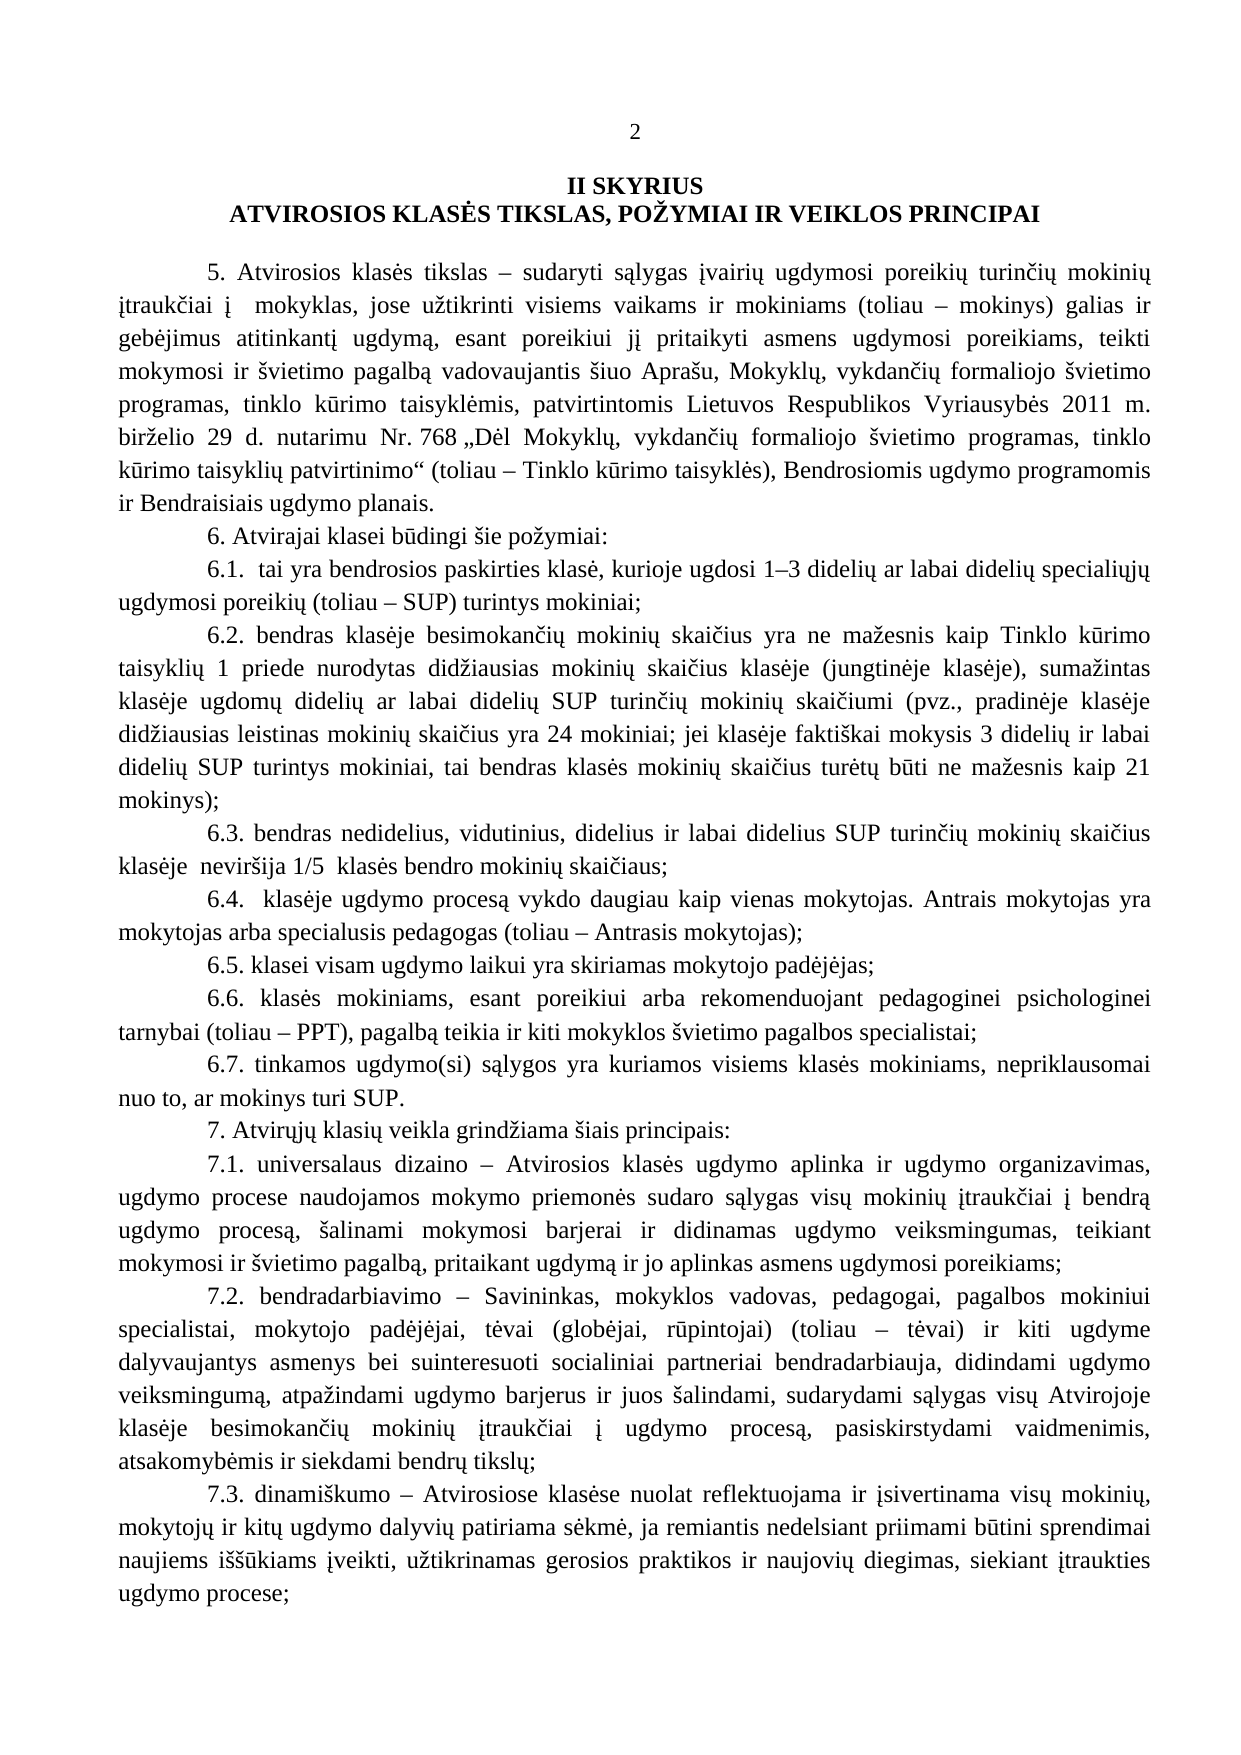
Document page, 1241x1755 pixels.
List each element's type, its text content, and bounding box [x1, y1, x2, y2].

text 5. Atvirosios klasės tikslas – sudaryti sąlygas įvairių ugdymosi poreikių turinčių mokinių įtraukčiai į mokyklas, jose užtikrinti visiems vaikams ir mokiniams (toliau – mokinys) galias ir gebėjimus atitinkantį ugdymą, esant poreikiui jį pritaikyti asmens ugdymosi poreikiams, teikti mokymosi ir švietimo pagalbą vadovaujantis šiuo Aprašu, Mokyklų, vykdančių formaliojo švietimo programas, tinklo kūrimo taisyklėmis, patvirtintomis Lietuvos Respublikos Vyriausybės 2011 m. birželio 29 d. nutarimu Nr. 768 „Dėl Mokyklų, vykdančių formaliojo švietimo programas, tinklo kūrimo taisyklių patvirtinimo“ (toliau – Tinklo kūrimo taisyklės), Bendrosiomis ugdymo programomis ir Bendraisiais ugdymo planais. [118, 257, 1152, 517]
text 7.1. universalaus dizaino – Atvirosios klasės ugdymo aplinka ir ugdymo organizavimas, ugdymo procese naudojamos mokymo priemonės sudaro sąlygas visų mokinių įtraukčiai į bendrą ugdymo procesą, šalinami mokymosi barjerai ir didinamas ugdymo veiksmingumas, teikiant mokymosi ir švietimo pagalbą, pritaikant ugdymą ir jo aplinkas asmens ugdymosi poreikiams; [118, 1149, 1152, 1276]
text 7.2. bendradarbiavimo – Savininkas, mokyklos vadovas, pedagogai, pagalbos mokiniui specialistai, mokytojo padėjėjai, tėvai (globėjai, rūpintojai) (toliau – tėvai) ir kiti ugdyme dalyvaujantys asmenys bei suinteresuoti socialiniai partneriai bendradarbiauja, didindami ugdymo veiksmingumą, atpažindami ugdymo barjerus ir juos šalindami, sudarydami sąlygas visų Atvirojoje klasėje besimokančių mokinių įtraukčiai į ugdymo procesą, pasiskirstydami vaidmenimis, atsakomybėmis ir siekdami bendrų tikslų; [118, 1281, 1152, 1474]
text 6.4. klasėje ugdymo procesą vykdo daugiau kaip vienas mokytojas. Antrais mokytojas yra mokytojas arba specialusis pedagogas (toliau – Antrasis mokytojas); [118, 884, 1152, 946]
text II SKYRIUS [118, 171, 1152, 199]
text 7. Atvirųjų klasių veikla grindžiama šiais principais: [118, 1116, 1152, 1144]
text 6.2. bendras klasėje besimokančių mokinių skaičius yra ne mažesnis kaip Tinklo kūrimo taisyklių 1 priede nurodytas didžiausias mokinių skaičius klasėje (jungtinėje klasėje), sumažintas klasėje ugdomų didelių ar labai didelių SUP turinčių mokinių skaičiumi (pvz., pradinėje klasėje didžiausias leistinas mokinių skaičius yra 24 mokiniai; jei klasėje faktiškai mokysis 3 didelių ir labai didelių SUP turintys mokiniai, tai bendras klasės mokinių skaičius turėtų būti ne mažesnis kaip 21 mokinys); [118, 620, 1152, 814]
text 6.1. tai yra bendrosios paskirties klasė, kurioje ugdosi 1–3 didelių ar labai didelių specialiųjų ugdymosi poreikių (toliau – SUP) turintys mokiniai; [118, 554, 1152, 616]
text 7.3. dinamiškumo – Atvirosiose klasėse nuolat reflektuojama ir įsivertinama visų mokinių, mokytojų ir kitų ugdymo dalyvių patiriama sėkmė, ja remiantis nedelsiant priimami būtini sprendimai naujiems iššūkiams įveikti, užtikrinamas gerosios praktikos ir naujovių diegimas, siekiant įtraukties ugdymo procese; [118, 1479, 1152, 1607]
text 6.6. klasės mokiniams, esant poreikiui arba rekomenduojant pedagoginei psichologinei tarnybai (toliau – PPT), pagalbą teikia ir kiti mokyklos švietimo pagalbos specialistai; [118, 983, 1152, 1045]
text 6. Atvirajai klasei būdingi šie požymiai: [118, 521, 1152, 550]
text 6.3. bendras nedidelius, vidutinius, didelius ir labai didelius SUP turinčių mokinių skaičius klasėje neviršija 1/5 klasės bendro mokinių skaičiaus; [118, 818, 1152, 880]
text 6.7. tinkamos ugdymo(si) sąlygos yra kuriamos visiems klasės mokiniams, nepriklausomai nuo to, ar mokinys turi SUP. [118, 1049, 1152, 1111]
text 6.5. klasei visam ugdymo laikui yra skiriamas mokytojo padėjėjas; [118, 951, 1152, 979]
text ATVIROSIOS KLASĖS TIKSLAS, POŽYMIAI IR VEIKLOS PRINCIPAI [118, 199, 1152, 228]
